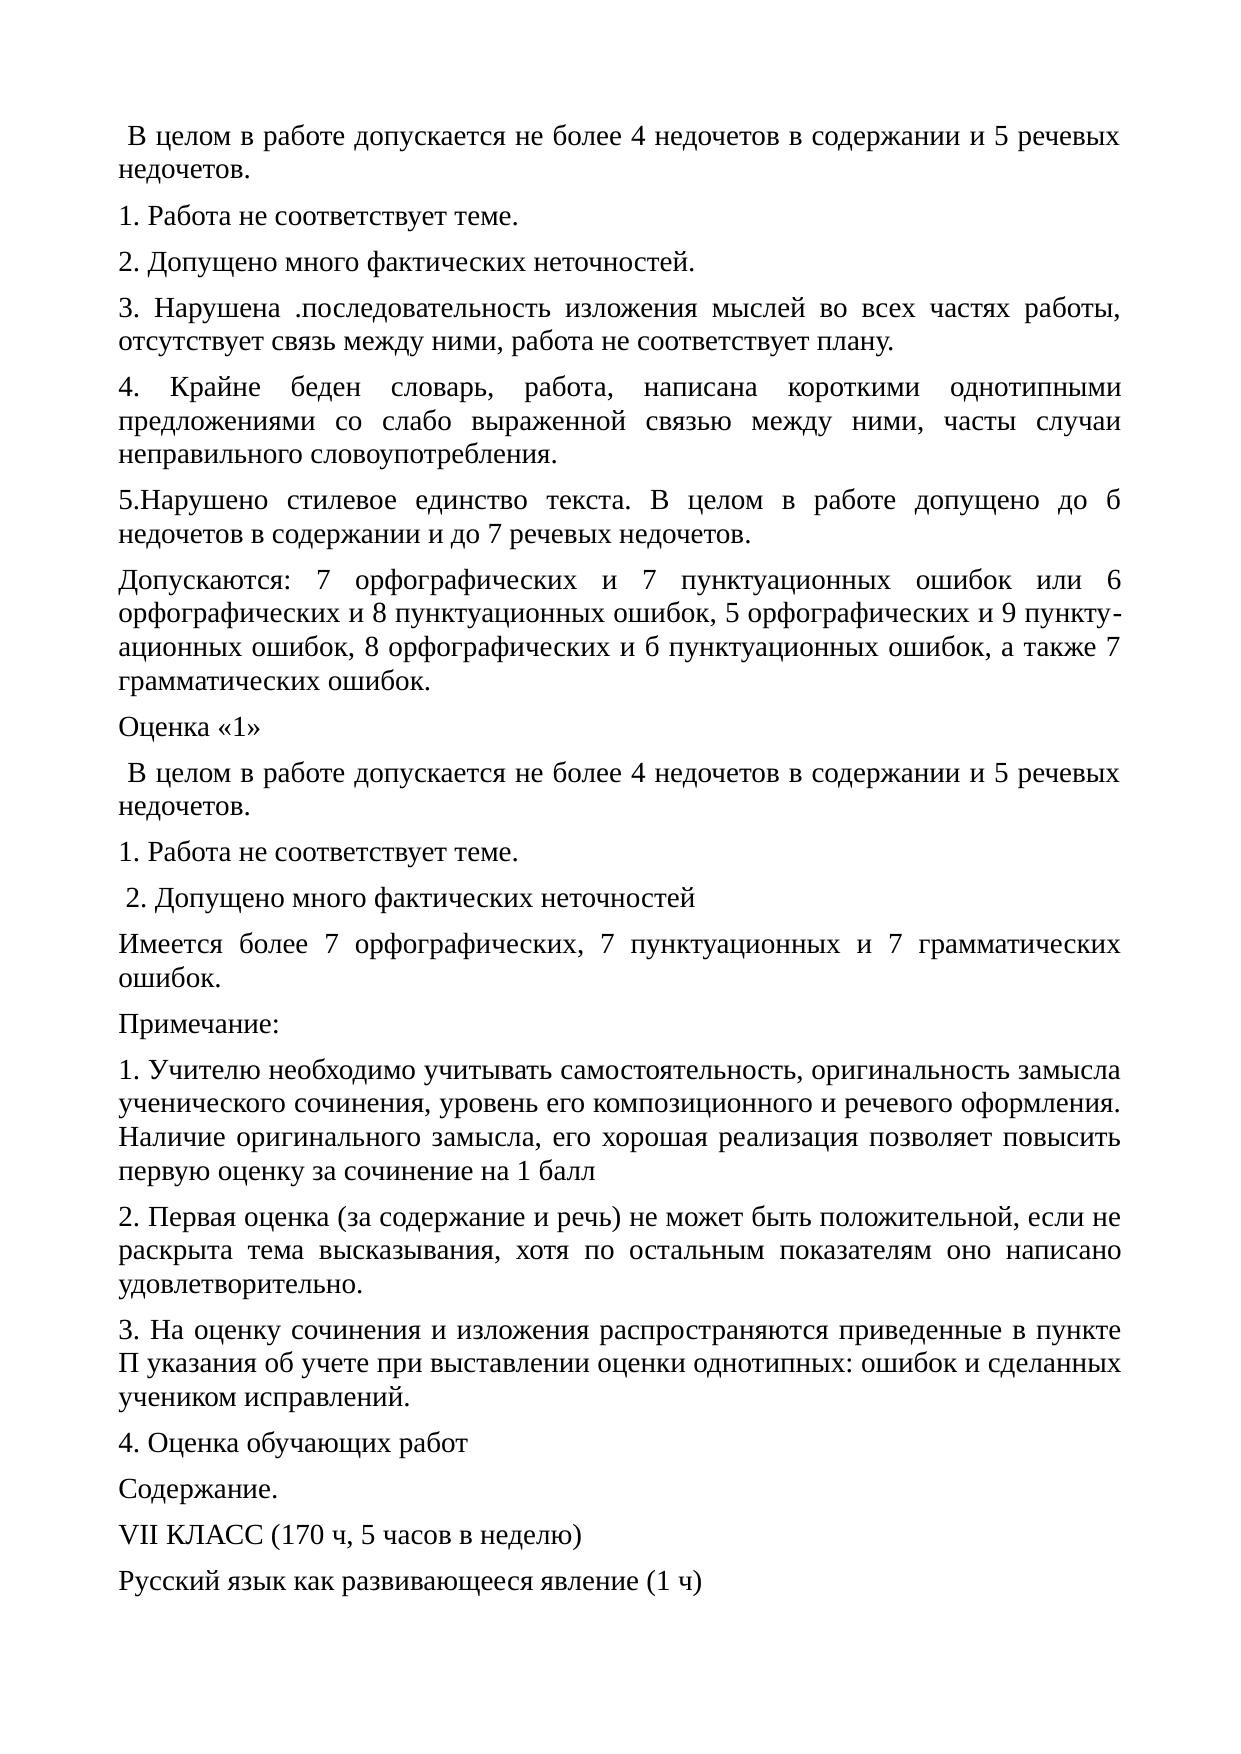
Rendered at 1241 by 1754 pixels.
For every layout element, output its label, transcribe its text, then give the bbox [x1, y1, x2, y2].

text Оценка «1» [118, 709, 1122, 742]
text 2. Допущено много фактических неточностей. [118, 244, 1122, 277]
text В целом в работе допускается не более 4 недочетов в содержании и 5 речевых недочетов. [118, 118, 1122, 185]
text 1. Работа не соответствует теме. [118, 198, 1122, 231]
text 3. Нарушена .последовательность изложения мыслей во всех частях работы, отсутствует связь между ними, работа не соответствует плану. [118, 290, 1122, 357]
text 1. Учителю необходимо учитывать самостоятельность, оригинальность замысла ученического сочинения, уровень его композиционного и речевого оформления. Наличие оригинального замысла, его хорошая реализация позволяет повысить первую оценку за сочинение на 1 балл [118, 1052, 1122, 1186]
text Имеется более 7 орфографических, 7 пунктуационных и 7 грамматических ошибок. [118, 926, 1122, 993]
text Допускаются: 7 орфографических и 7 пунктуационных ошибок или 6 орфографических и 8 пунктуационных ошибок, 5 орфографических и 9 пункту­ационных ошибок, 8 орфографических и б пунктуационных ошибок, а также 7 грамматических ошибок. [118, 562, 1122, 696]
text Русский язык как развивающееся явление (1 ч) [118, 1563, 1122, 1597]
text 4. Крайне беден словарь, работа, написана короткими однотипными предложениями со слабо выраженной связью между ними, часты случаи неправильного словоупотребления. [118, 369, 1122, 470]
text 3. На оценку сочинения и изложения распространяются приведенные в пункте П указания об учете при выставлении оценки однотипных: ошибок и сделанных учеником исправлений. [118, 1312, 1122, 1412]
text 4. Оценка обучающих работ [118, 1425, 1122, 1458]
text 1. Работа не соответствует теме. [118, 834, 1122, 868]
text 2. Допущено много фактических неточностей [118, 880, 1122, 914]
text Примечание: [118, 1006, 1122, 1039]
text Содержание. [118, 1471, 1122, 1504]
text VII КЛАСС (170 ч, 5 часов в неделю) [118, 1517, 1122, 1551]
text 2. Первая оценка (за содержание и речь) не может быть положительной, если не раскрыта тема высказывания, хотя по остальным показателям оно написано удовлетворительно. [118, 1199, 1122, 1299]
text 5.Нарушено стилевое единство текста. В целом в работе допущено до б недочетов в содержании и до 7 речевых недочетов. [118, 482, 1122, 549]
text В целом в работе допускается не более 4 недочетов в содержании и 5 речевых недочетов. [118, 755, 1122, 822]
